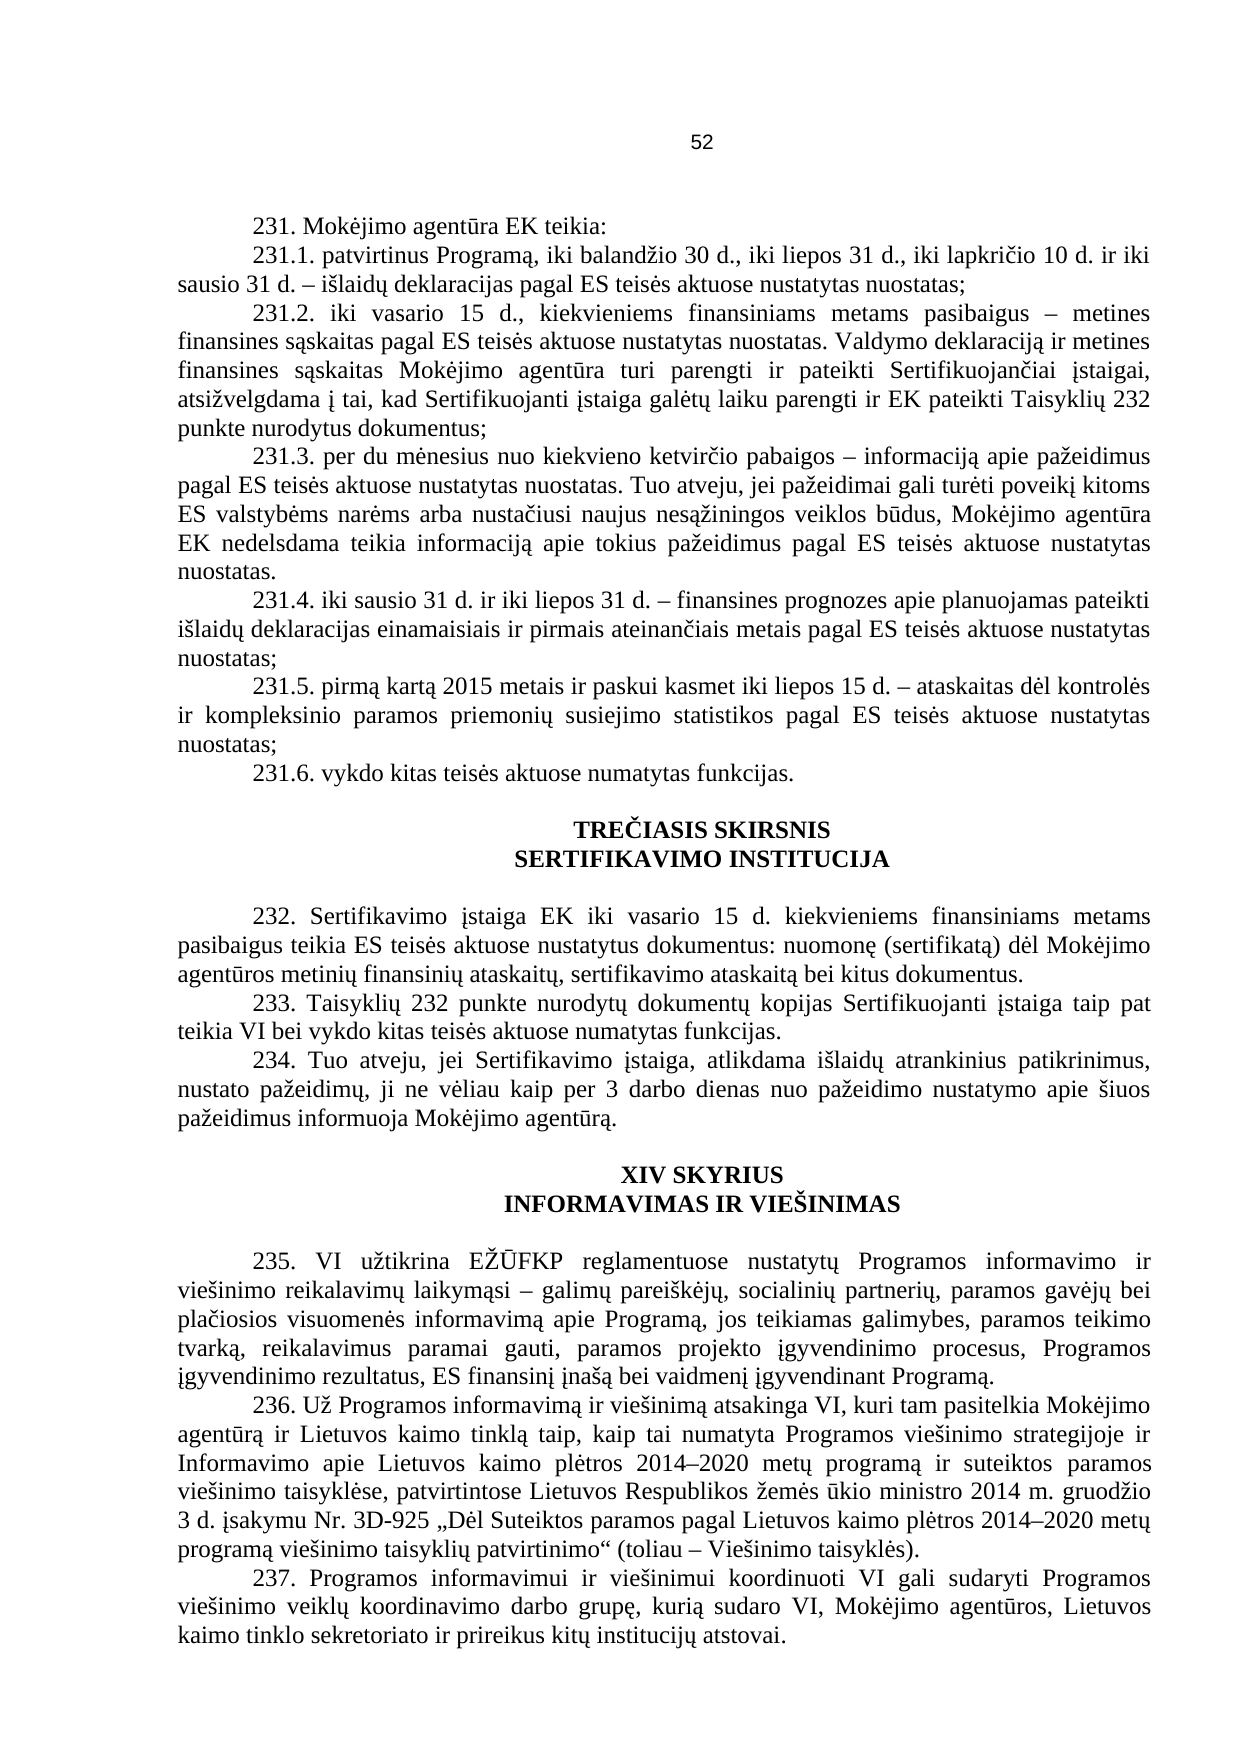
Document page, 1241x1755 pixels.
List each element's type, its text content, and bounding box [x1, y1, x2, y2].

text 231.4. iki sausio 31 d. ir iki liepos 31 d. – finansines prognozes apie planuojamas pateikti išlaidų deklaracijas einamaisiais ir pirmais ateinančiais metais pagal ES teisės aktuose nustatytas nuostatas; [177, 585, 1152, 671]
text 231.5. pirmą kartą 2015 metais ir paskui kasmet iki liepos 15 d. – ataskaitas dėl kontrolės ir kompleksinio paramos priemonių susiejimo statistikos pagal ES teisės aktuose nustatytas nuostatas; [177, 671, 1152, 758]
text TREČIASIS SKIRSNIS [177, 815, 1152, 844]
text 231.1. patvirtinus Programą, iki balandžio 30 d., iki liepos 31 d., iki lapkričio 10 d. ir iki sausio 31 d. – išlaidų deklaracijas pagal ES teisės aktuose nustatytas nuostatas; [177, 240, 1152, 298]
text 231.3. per du mėnesius nuo kiekvieno ketvirčio pabaigos – informaciją apie pažeidimus pagal ES teisės aktuose nustatytas nuostatas. Tuo atveju, jei pažeidimai gali turėti poveikį kitoms ES valstybėms narėms arba nustačiusi naujus nesąžiningos veiklos būdus, Mokėjimo agentūra EK nedelsdama teikia informaciją apie tokius pažeidimus pagal ES teisės aktuose nustatytas nuostatas. [177, 441, 1152, 585]
text 236. Už Programos informavimą ir viešinimą atsakinga VI, kuri tam pasitelkia Mokėjimo agentūrą ir Lietuvos kaimo tinklą taip, kaip tai numatyta Programos viešinimo strategijoje ir Informavimo apie Lietuvos kaimo plėtros 2014–2020 metų programą ir suteiktos paramos viešinimo taisyklėse, patvirtintose Lietuvos Respublikos žemės ūkio ministro 2014 m. gruodžio 3 d. įsakymu Nr. 3D-925 „Dėl Suteiktos paramos pagal Lietuvos kaimo plėtros 2014–2020 metų programą viešinimo taisyklių patvirtinimo“ (toliau – Viešinimo taisyklės). [177, 1390, 1152, 1563]
text 237. Programos informavimui ir viešinimui koordinuoti VI gali sudaryti Programos viešinimo veiklų koordinavimo darbo grupę, kurią sudaro VI, Mokėjimo agentūros, Lietuvos kaimo tinklo sekretoriato ir prireikus kitų institucijų atstovai. [177, 1563, 1152, 1649]
text 235. VI užtikrina EŽŪFKP reglamentuose nustatytų Programos informavimo ir viešinimo reikalavimų laikymąsi – galimų pareiškėjų, socialinių partnerių, paramos gavėjų bei plačiosios visuomenės informavimą apie Programą, jos teikiamas galimybes, paramos teikimo tvarką, reikalavimus paramai gauti, paramos projekto įgyvendinimo procesus, Programos įgyvendinimo rezultatus, ES finansinį įnašą bei vaidmenį įgyvendinant Programą. [177, 1246, 1152, 1390]
text 231. Mokėjimo agentūra EK teikia: [177, 211, 1152, 240]
text INFORMAVIMAS IR VIEŠINIMAS [177, 1189, 1152, 1218]
text 231.2. iki vasario 15 d., kiekvieniems finansiniams metams pasibaigus – metines finansines sąskaitas pagal ES teisės aktuose nustatytas nuostatas. Valdymo deklaraciją ir metines finansines sąskaitas Mokėjimo agentūra turi parengti ir pateikti Sertifikuojančiai įstaigai, atsižvelgdama į tai, kad Sertifikuojanti įstaiga galėtų laiku parengti ir EK pateikti Taisyklių 232 punkte nurodytus dokumentus; [177, 298, 1152, 441]
text SERTIFIKAVIMO INSTITUCIJA [177, 844, 1152, 873]
text 234. Tuo atveju, jei Sertifikavimo įstaiga, atlikdama išlaidų atrankinius patikrinimus, nustato pažeidimų, ji ne vėliau kaip per 3 darbo dienas nuo pažeidimo nustatymo apie šiuos pažeidimus informuoja Mokėjimo agentūrą. [177, 1045, 1152, 1131]
text 231.6. vykdo kitas teisės aktuose numatytas funkcijas. [177, 758, 1152, 786]
text 232. Sertifikavimo įstaiga EK iki vasario 15 d. kiekvieniems finansiniams metams pasibaigus teikia ES teisės aktuose nustatytus dokumentus: nuomonę (sertifikatą) dėl Mokėjimo agentūros metinių finansinių ataskaitų, sertifikavimo ataskaitą bei kitus dokumentus. [177, 901, 1152, 988]
text 233. Taisyklių 232 punkte nurodytų dokumentų kopijas Sertifikuojanti įstaiga taip pat teikia VI bei vykdo kitas teisės aktuose numatytas funkcijas. [177, 988, 1152, 1045]
text XIV SKYRIUS [177, 1160, 1152, 1189]
